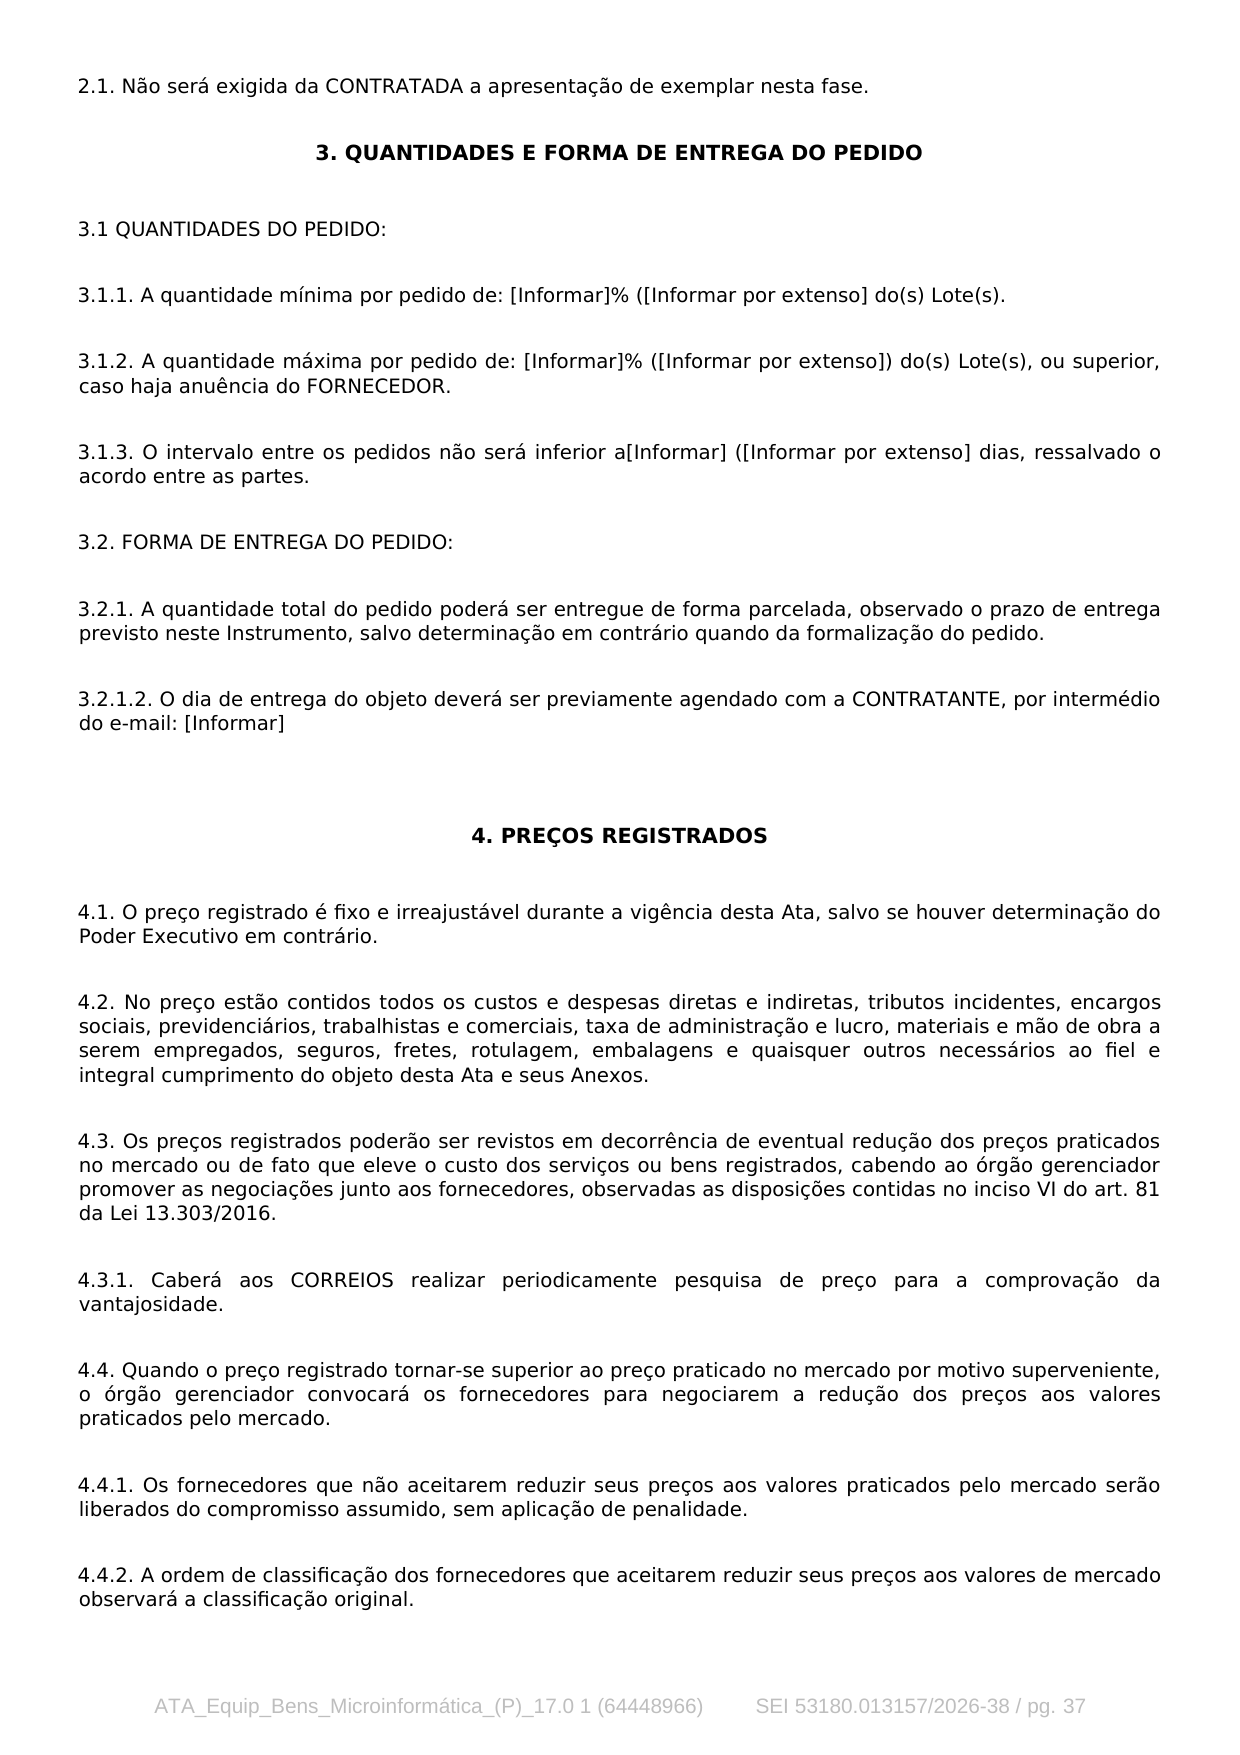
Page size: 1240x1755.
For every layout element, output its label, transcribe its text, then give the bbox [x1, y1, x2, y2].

text 4.1. O preço registrado é fixo e irreajustável durante a vigência desta Ata, salvo se houver determinação do Poder Executivo em contrário. [77, 901, 1162, 948]
text 4.4.2. A ordem de classificação dos fornecedores que aceitarem reduzir seus preços aos valores de mercado observará a classificação original. [77, 1564, 1162, 1611]
text 4.4.1. Os fornecedores que não aceitarem reduzir seus preços aos valores praticados pelo mercado serão liberados do compromisso assumido, sem aplicação de penalidade. [77, 1474, 1162, 1521]
subtitle 4. PREÇOS REGISTRADOS [72, 824, 1167, 848]
text 3.1 QUANTIDADES DO PEDIDO: [77, 218, 1162, 241]
text 2.1. Não será exigida da CONTRATADA a apresentação de exemplar nesta fase. [77, 75, 1162, 98]
text 4.3.1. Caberá aos CORREIOS realizar periodicamente pesquisa de preço para a comprovação da vantajosidade. [77, 1269, 1162, 1316]
text 3.2.1.2. O dia de entrega do objeto deverá ser previamente agendado com a CONTRATANTE, por intermédio do e-mail: [Informar] [77, 688, 1162, 735]
text 4.4. Quando o preço registrado tornar-se superior ao preço praticado no mercado por motivo superveniente, o órgão gerenciador convocará os fornecedores para negociarem a redução dos preços aos valores praticados pelo mercado. [77, 1359, 1162, 1431]
text 3.2.1. A quantidade total do pedido poderá ser entregue de forma parcelada, observado o prazo de entrega previsto neste Instrumento, salvo determinação em contrário quando da formalização do pedido. [77, 598, 1162, 645]
text 3.1.1. A quantidade mínima por pedido de: [Informar]% ([Informar por extenso] do(s) Lote(s). [77, 284, 1162, 307]
text 3.1.3. O intervalo entre os pedidos não será inferior a[Informar] ([Informar por extenso] dias, ressalvado o acordo entre as partes. [77, 441, 1162, 488]
text 3.2. FORMA DE ENTREGA DO PEDIDO: [77, 531, 1162, 554]
text 4.2. No preço estão contidos todos os custos e despesas diretas e indiretas, tributos incidentes, encargos sociais, previdenciários, trabalhistas e comerciais, taxa de administração e lucro, materiais e mão de obra a serem empregados, seguros, fretes, rotulagem, embalagens e quaisquer outros necessários ao fiel e integral cumprimento do objeto desta Ata e seus Anexos. [77, 991, 1162, 1087]
subtitle 3. QUANTIDADES E FORMA DE ENTREGA DO PEDIDO [72, 141, 1166, 166]
text 3.1.2. A quantidade máxima por pedido de: [Informar]% ([Informar por extenso]) do(s) Lote(s), ou superior, caso haja anuência do FORNECEDOR. [77, 351, 1162, 398]
text 4.3. Os preços registrados poderão ser revistos em decorrência de eventual redução dos preços praticados no mercado ou de fato que eleve o custo dos serviços ou bens registrados, cabendo ao órgão gerenciador promover as negociações junto aos fornecedores, observadas as disposições contidas no inciso VI do art. 81 da Lei 13.303/2016. [77, 1130, 1162, 1226]
